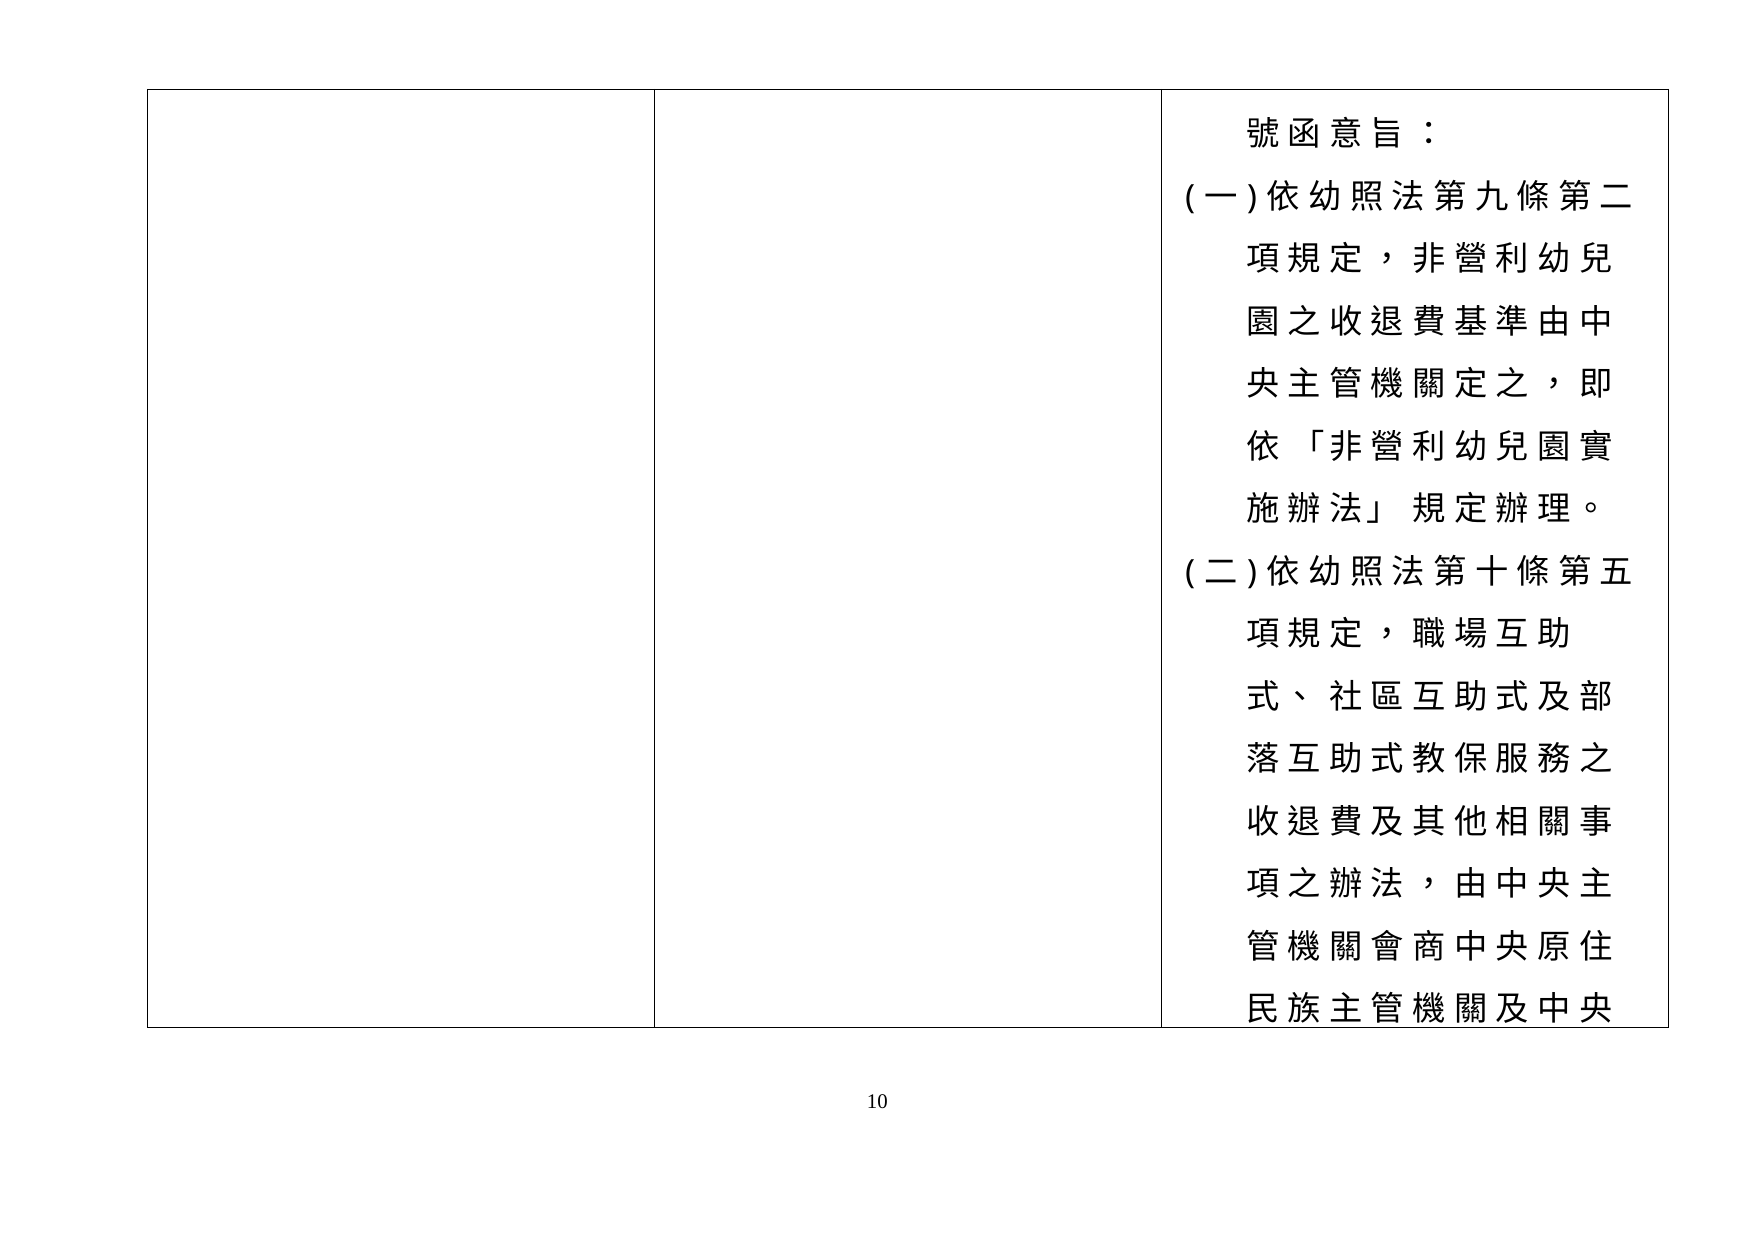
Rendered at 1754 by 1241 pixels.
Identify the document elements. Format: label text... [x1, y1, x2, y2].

table_cell [148, 90, 654, 1027]
table_cell [655, 90, 1161, 1027]
table_cell [1669, 89, 1683, 1027]
table_cell [88, 89, 147, 1027]
table_cell 號函意旨： (一)依幼照法第九條第二項規定，非營利幼兒園之收退費基準由中央主管機關定之，即依「非營利幼兒園實施辦法」規定辦理。 (二)依幼照法第十條第五項規定，職場互助式、社區互助式及部落互助式教保服務之收退費及其他相關事項之辦法，由中央主管機關會商中央原住民族主管機關及中央 [1162, 90, 1668, 1027]
